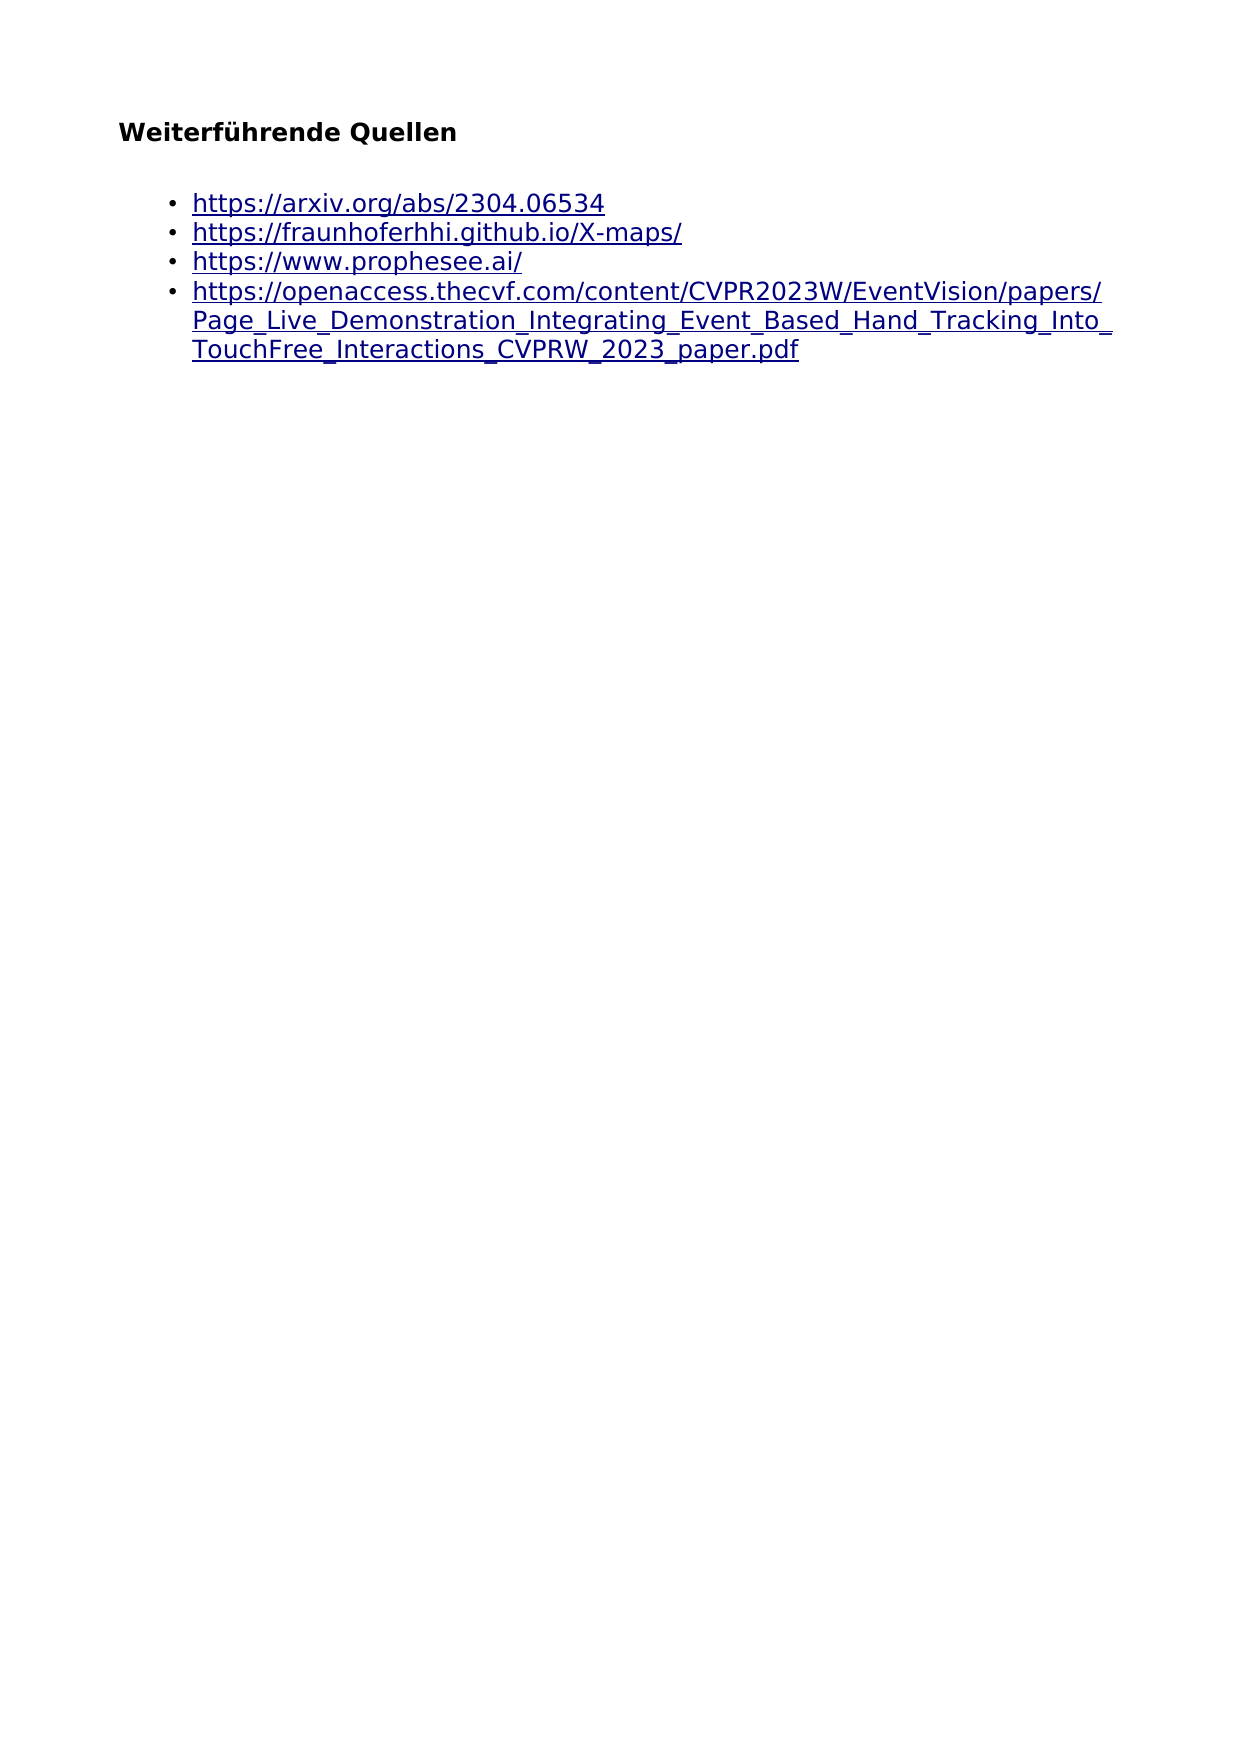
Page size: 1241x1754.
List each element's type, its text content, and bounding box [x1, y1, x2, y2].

subtitle Weiterführende Quellen [118, 118, 1122, 147]
list https://openaccess.thecvf.com/content/CVPR2023W/EventVision/papers/Page_Live_Demonstration_Integrating_Event_Based_Hand_Tracking_Into_TouchFree_Interactions_CVPRW_2023_paper.pdf [177, 277, 1122, 364]
list https://fraunhoferhhi.github.io/X-maps/ [177, 218, 1122, 248]
list https://arxiv.org/abs/2304.06534 [177, 189, 1122, 218]
list https://www.prophesee.ai/ [177, 248, 1122, 277]
